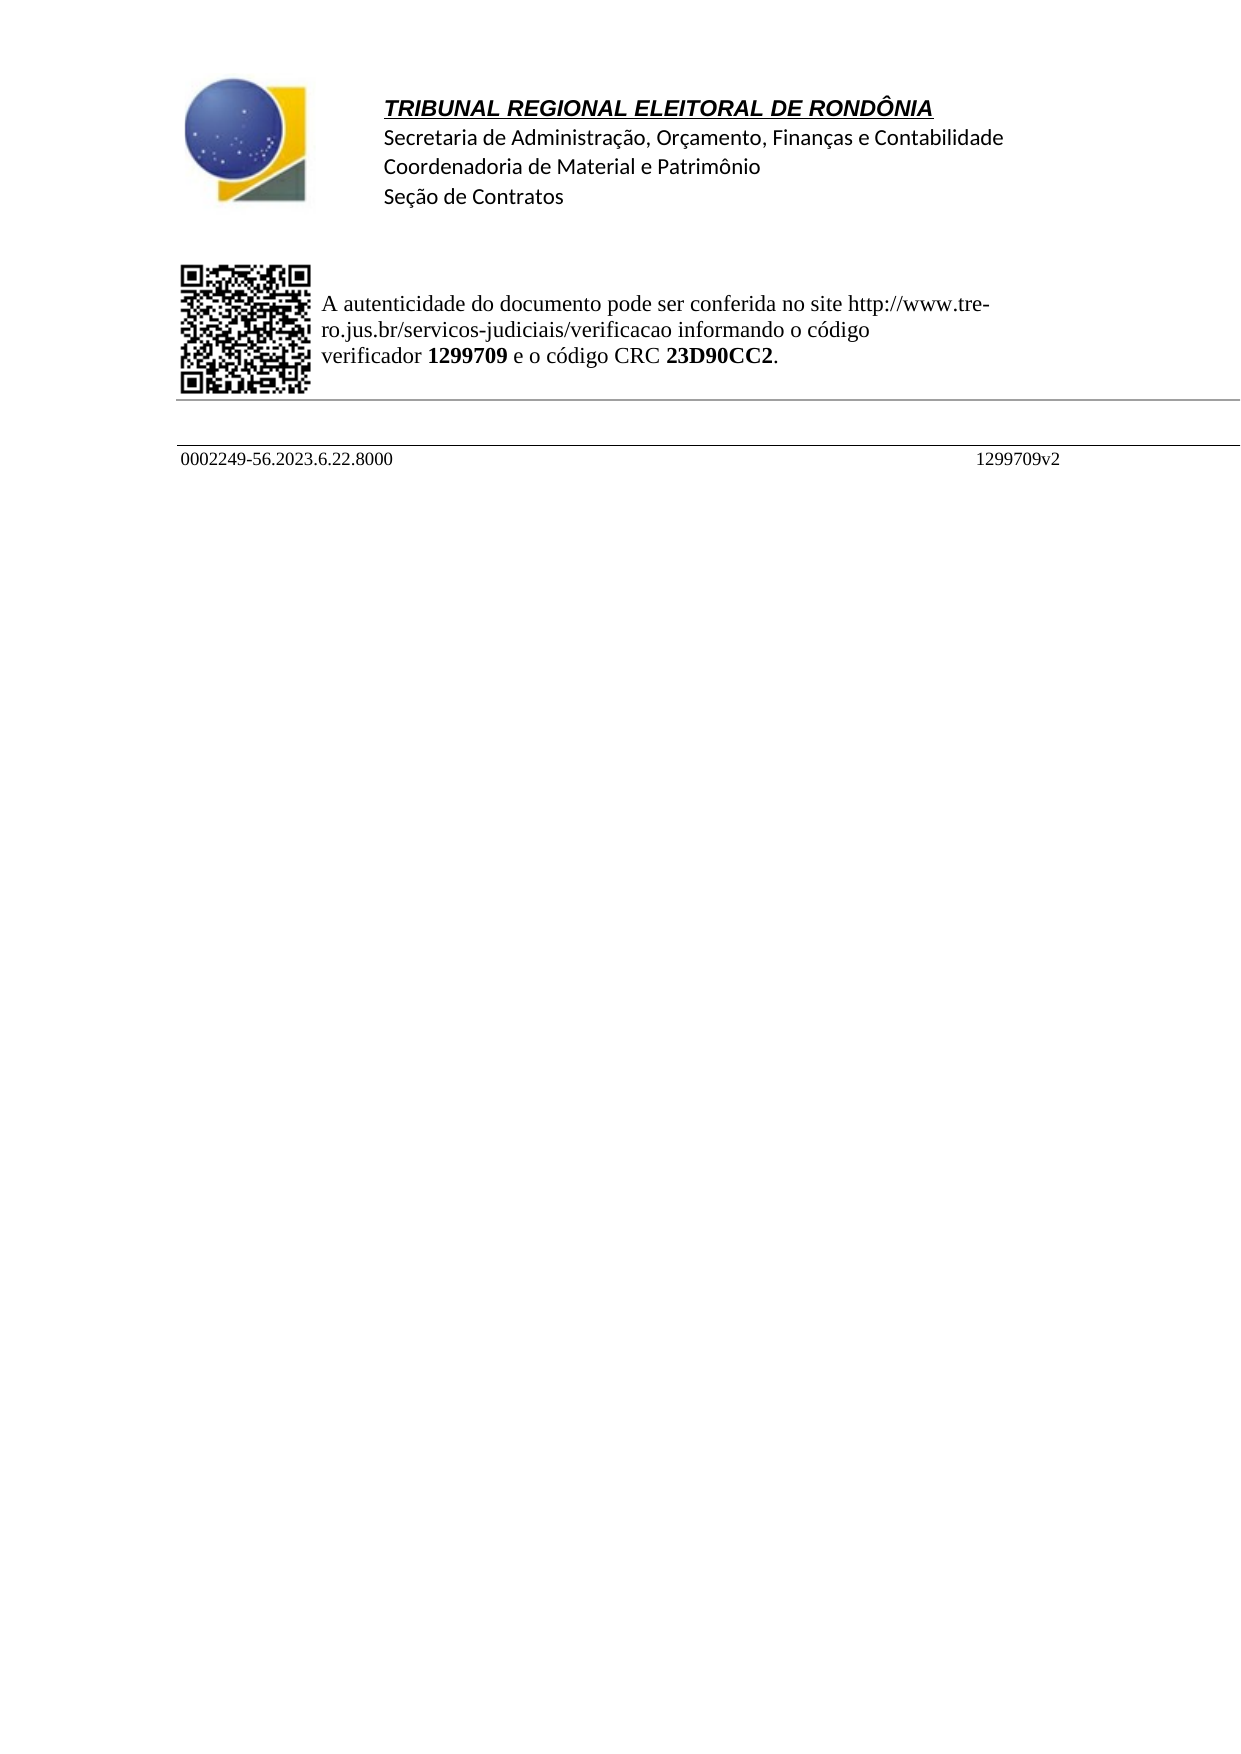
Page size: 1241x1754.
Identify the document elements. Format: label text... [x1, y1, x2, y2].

table_header [177, 261, 319, 398]
table_header 1299709v2 [620, 446, 1063, 473]
table_header 0002249-56.2023.6.22.8000 [177, 446, 620, 473]
table_header A autenticidade do documento pode ser conferida no site http://www.tre-ro.jus.br/servicos-judiciais/verificacao informando o código verificador 1299709 e o código CRC 23D90CC2. [319, 261, 1063, 398]
